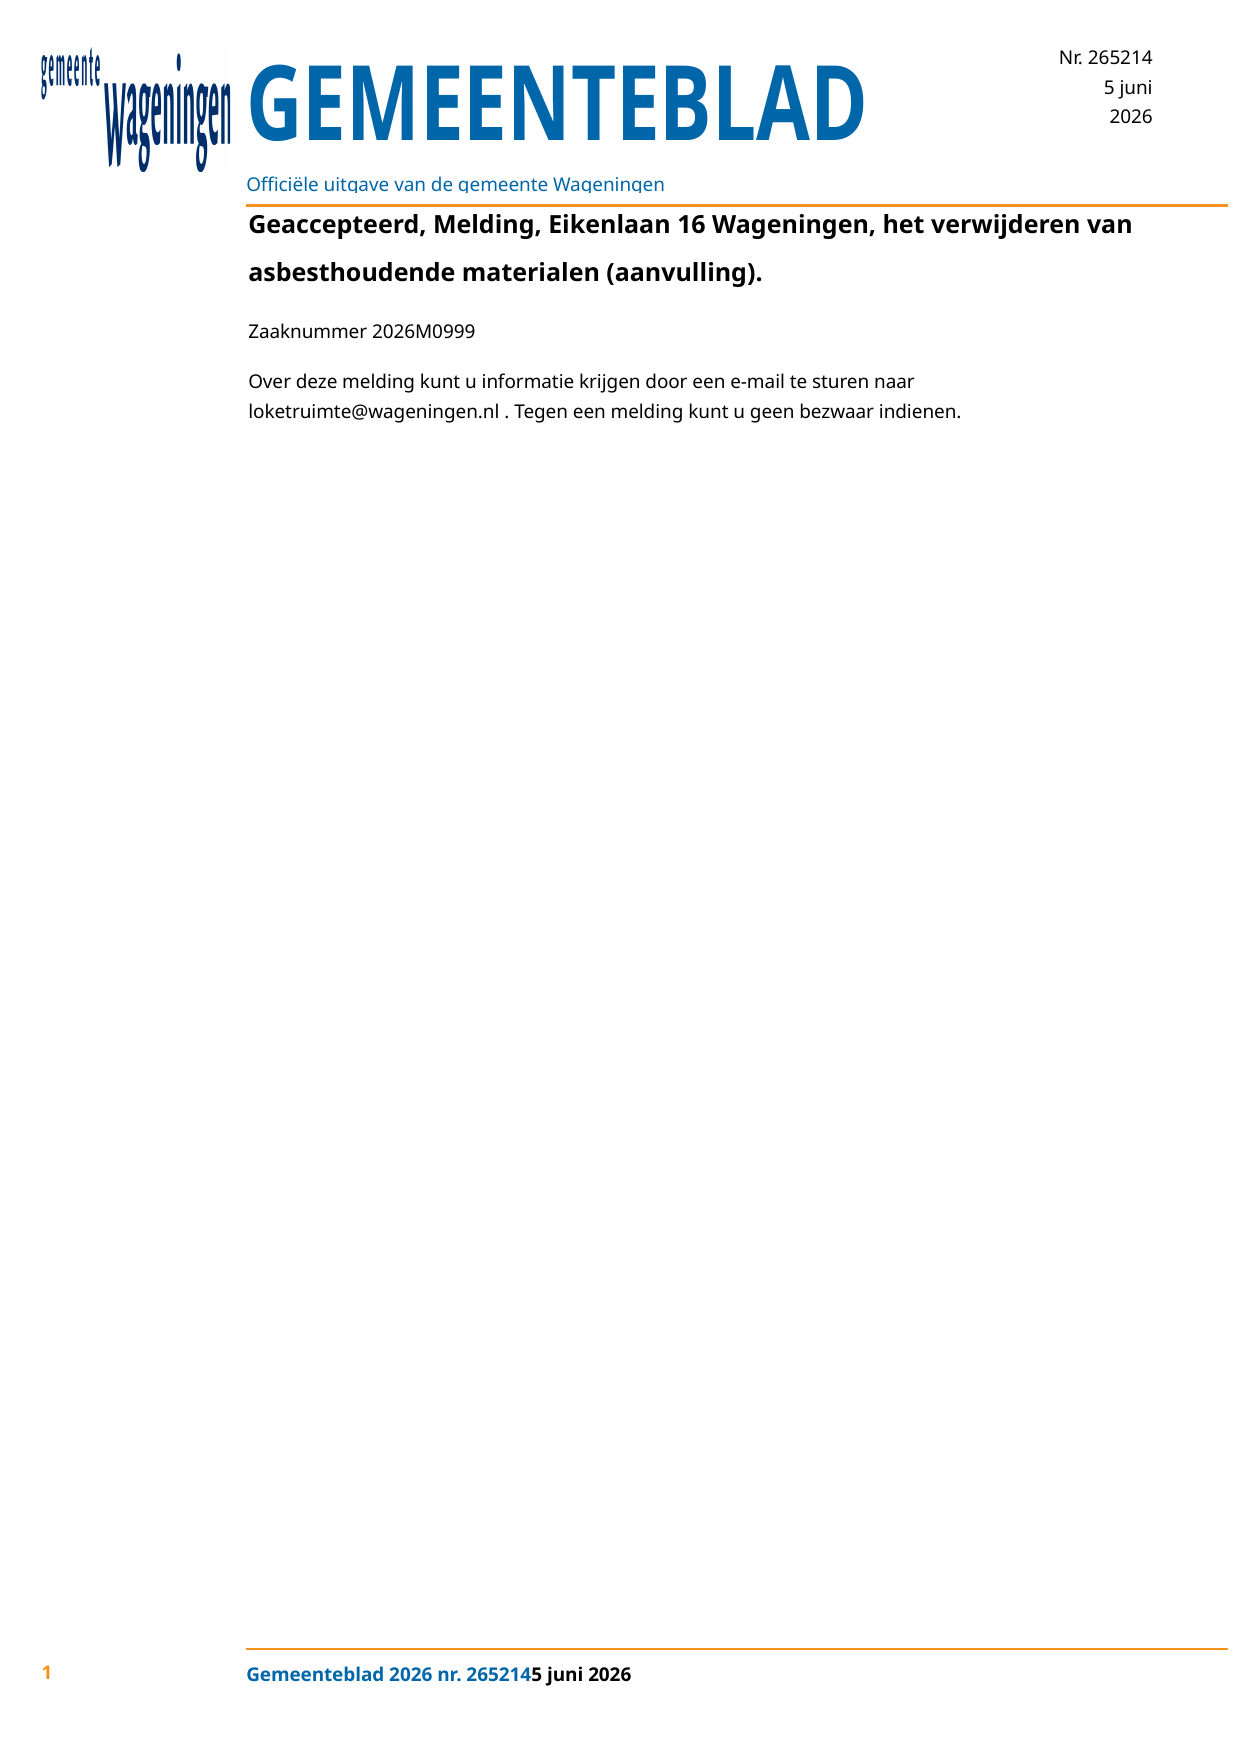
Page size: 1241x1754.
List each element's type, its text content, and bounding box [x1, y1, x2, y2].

text Zaaknummer 2026M0999 [248, 318, 1152, 344]
picture [41, 47, 231, 172]
text Geaccepteerd, Melding, Eikenlaan 16 Wageningen, het verwijderen van asbesthoudende materialen (aanvulling). [248, 207, 1152, 288]
text Over deze melding kunt u informatie krijgen door een e-mail te sturen naar loketruimte@wageningen.nl . Tegen een melding kunt u geen bezwaar indienen. [248, 368, 1152, 424]
